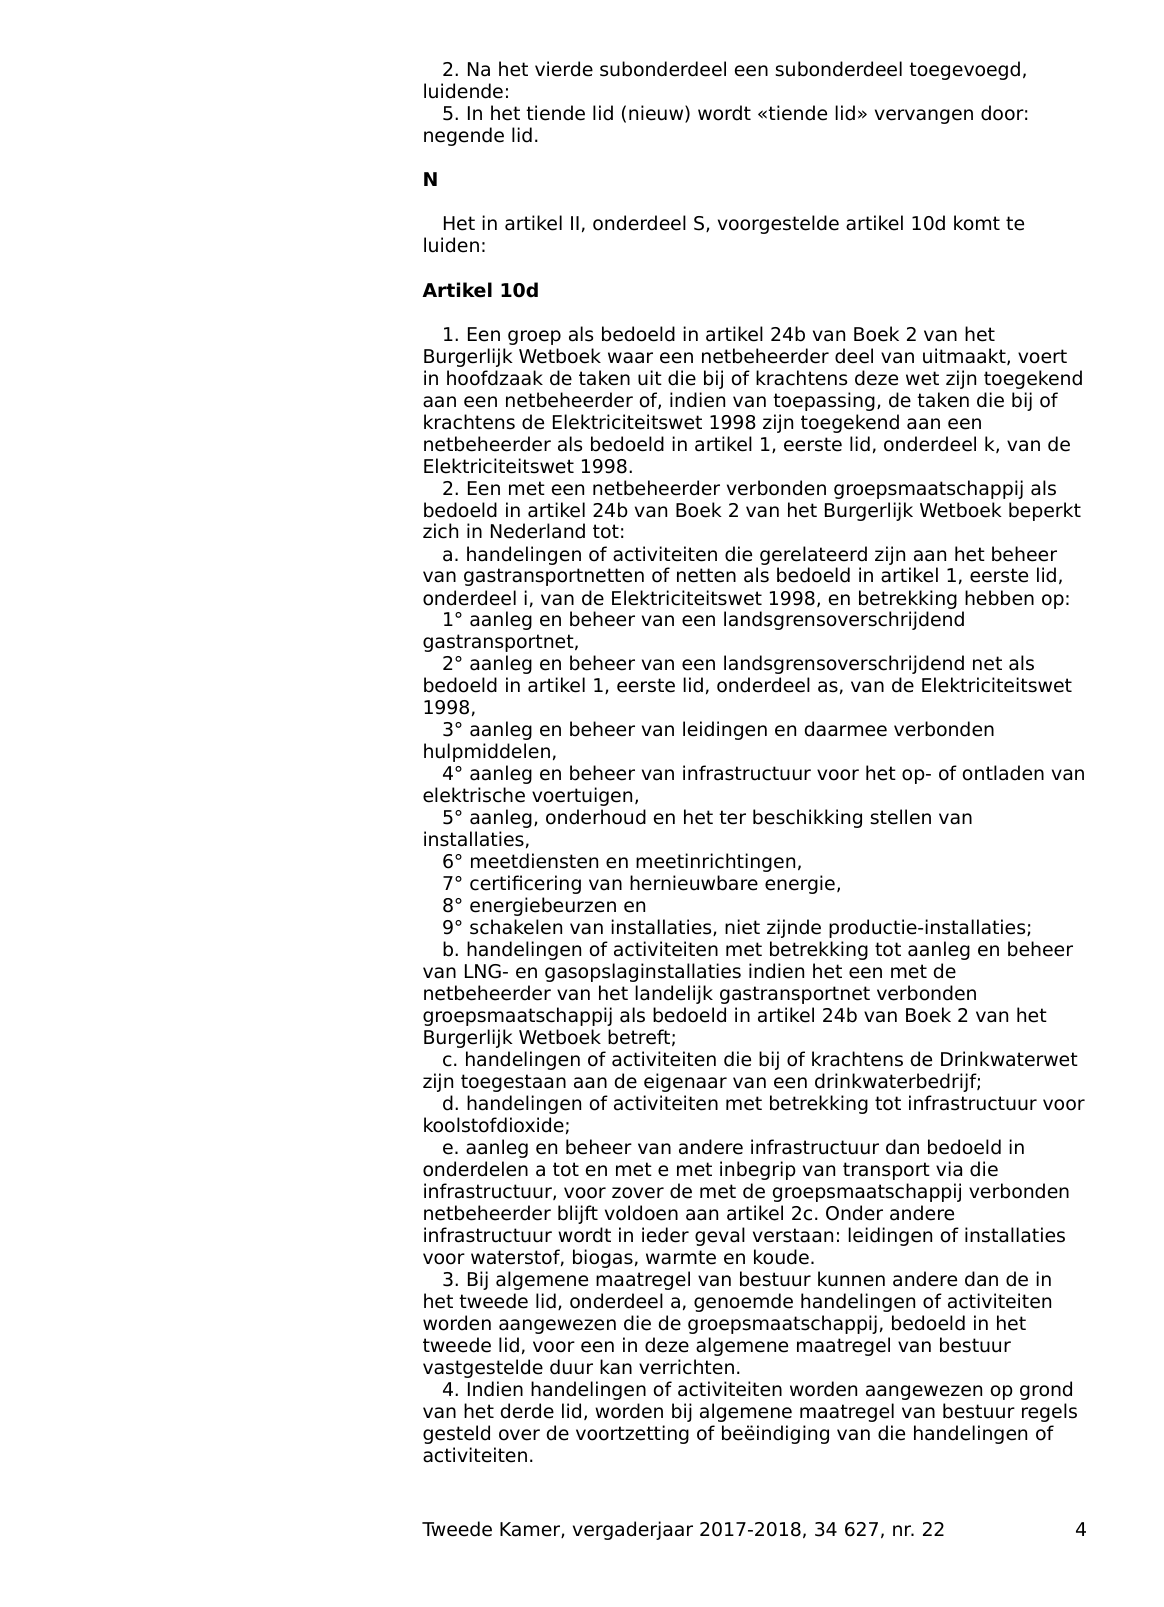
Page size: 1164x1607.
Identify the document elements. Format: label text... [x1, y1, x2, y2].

text 6° meetdiensten en meetinrichtingen, [422, 851, 1087, 873]
text 1. Een groep als bedoeld in artikel 24b van Boek 2 van het Burgerlijk Wetboek waar een netbeheerder deel van uitmaakt, voert in hoofdzaak de taken uit die bij of krachtens deze wet zijn toegekend aan een netbeheerder of, indien van toepassing, de taken die bij of krachtens de Elektriciteitswet 1998 zijn toegekend aan een netbeheerder als bedoeld in artikel 1, eerste lid, onderdeel k, van de Elektriciteitswet 1998. [422, 324, 1087, 477]
text a. handelingen of activiteiten die gerelateerd zijn aan het beheer van gastransportnetten of netten als bedoeld in artikel 1, eerste lid, onderdeel i, van de Elektriciteitswet 1998, en betrekking hebben op: [422, 543, 1087, 609]
text 8° energiebeurzen en [422, 895, 1087, 917]
subtitle N [422, 169, 1087, 191]
text 7° certificering van hernieuwbare energie, [422, 873, 1087, 895]
text 2. Een met een netbeheerder verbonden groepsmaatschappij als bedoeld in artikel 24b van Boek 2 van het Burgerlijk Wetboek beperkt zich in Nederland tot: [422, 477, 1087, 543]
text 5° aanleg, onderhoud en het ter beschikking stellen van installaties, [422, 807, 1087, 851]
text 5. In het tiende lid (nieuw) wordt «tiende lid» vervangen door: negende lid. [422, 103, 1087, 147]
text 9° schakelen van installaties, niet zijnde productie-installaties; [422, 917, 1087, 939]
text 1° aanleg en beheer van een landsgrensoverschrijdend gastransportnet, [422, 609, 1087, 653]
text d. handelingen of activiteiten met betrekking tot infrastructuur voor koolstofdioxide; [422, 1093, 1087, 1137]
text 4. Indien handelingen of activiteiten worden aangewezen op grond van het derde lid, worden bij algemene maatregel van bestuur regels gesteld over de voortzetting of beëindiging van die handelingen of activiteiten. [422, 1379, 1087, 1467]
text e. aanleg en beheer van andere infrastructuur dan bedoeld in onderdelen a tot en met e met inbegrip van transport via die infrastructuur, voor zover de met de groepsmaatschappij verbonden netbeheerder blijft voldoen aan artikel 2c. Onder andere infrastructuur wordt in ieder geval verstaan: leidingen of installaties voor waterstof, biogas, warmte en koude. [422, 1137, 1087, 1269]
text 3° aanleg en beheer van leidingen en daarmee verbonden hulpmiddelen, [422, 719, 1087, 763]
subtitle Artikel 10d [422, 279, 1087, 301]
text 2° aanleg en beheer van een landsgrensoverschrijdend net als bedoeld in artikel 1, eerste lid, onderdeel as, van de Elektriciteitswet 1998, [422, 653, 1087, 719]
text b. handelingen of activiteiten met betrekking tot aanleg en beheer van LNG- en gasopslaginstallaties indien het een met de netbeheerder van het landelijk gastransportnet verbonden groepsmaatschappij als bedoeld in artikel 24b van Boek 2 van het Burgerlijk Wetboek betreft; [422, 939, 1087, 1049]
text 3. Bij algemene maatregel van bestuur kunnen andere dan de in het tweede lid, onderdeel a, genoemde handelingen of activiteiten worden aangewezen die de groepsmaatschappij, bedoeld in het tweede lid, voor een in deze algemene maatregel van bestuur vastgestelde duur kan verrichten. [422, 1269, 1087, 1379]
text 2. Na het vierde subonderdeel een subonderdeel toegevoegd, luidende: [422, 59, 1087, 103]
text 4° aanleg en beheer van infrastructuur voor het op- of ontladen van elektrische voertuigen, [422, 763, 1087, 807]
text Het in artikel II, onderdeel S, voorgestelde artikel 10d komt te luiden: [422, 213, 1087, 257]
text c. handelingen of activiteiten die bij of krachtens de Drinkwaterwet zijn toegestaan aan de eigenaar van een drinkwaterbedrijf; [422, 1049, 1087, 1093]
